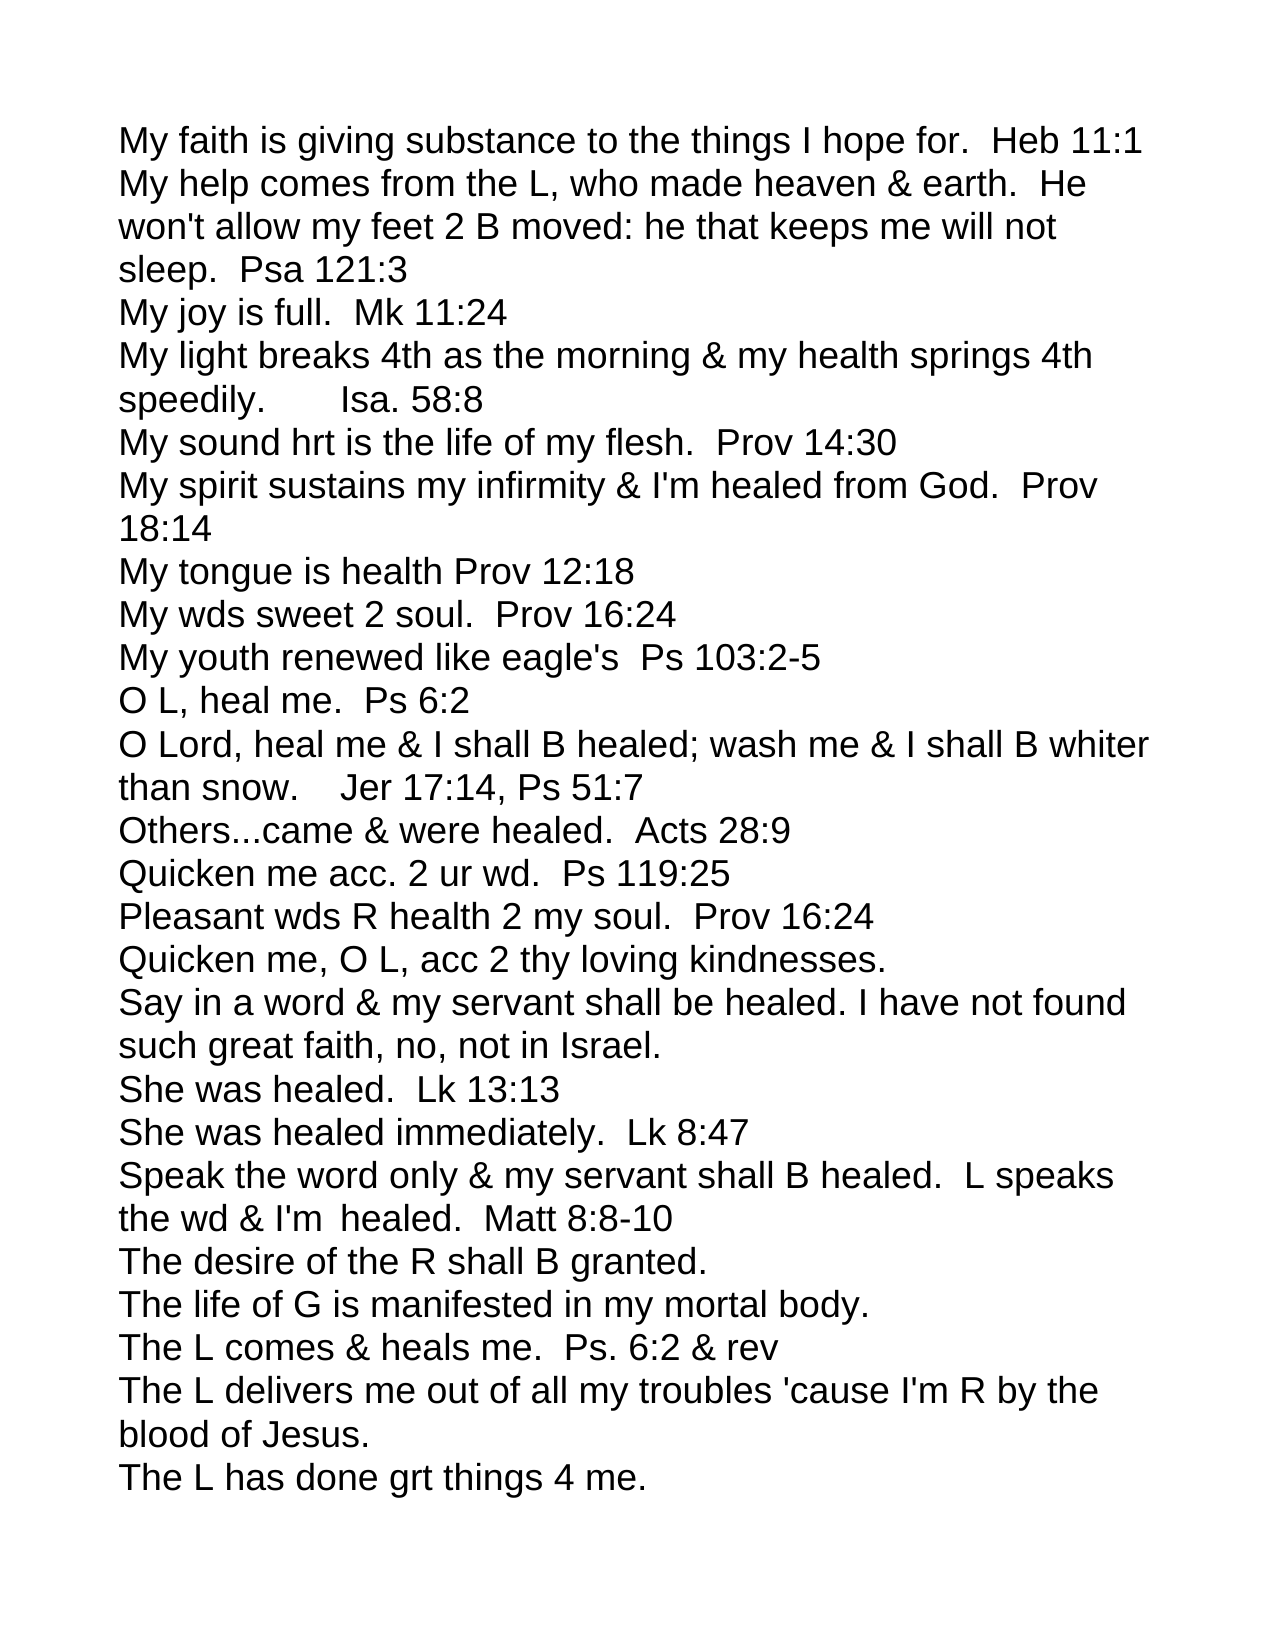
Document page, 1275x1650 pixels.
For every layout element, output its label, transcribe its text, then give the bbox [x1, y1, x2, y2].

text Pleasant wds R health 2 my soul. Prov 16:24 [118, 894, 1157, 937]
text She was healed immediately. Lk 8:47 [118, 1110, 1157, 1153]
text My sound hrt is the life of my flesh. Prov 14:30 [118, 420, 1157, 463]
text My spirit sustains my infirmity & I'm healed from God. Prov 18:14 [118, 463, 1157, 549]
text My tongue is health Prov 12:18 [118, 549, 1157, 592]
text My faith is giving substance to the things I hope for. Heb 11:1 [118, 118, 1157, 161]
text She was healed. Lk 13:13 [118, 1067, 1157, 1110]
text My joy is full. Mk 11:24 [118, 291, 1157, 334]
text Quicken me acc. 2 ur wd. Ps 119:25 [118, 851, 1157, 894]
text O Lord, heal me & I shall B healed; wash me & I shall B whiter than snow. Jer 17:14, Ps 51:7 [118, 722, 1157, 808]
text The L comes & heals me. Ps. 6:2 & rev [118, 1326, 1157, 1369]
text The L has done grt things 4 me. [118, 1455, 1157, 1498]
text The L delivers me out of all my troubles 'cause I'm R by the blood of Jesus. [118, 1369, 1157, 1455]
text O L, heal me. Ps 6:2 [118, 679, 1157, 722]
text The life of G is manifested in my mortal body. [118, 1282, 1157, 1326]
text My help comes from the L, who made heaven & earth. He won't allow my feet 2 B moved: he that keeps me will not sleep. Psa 121:3 [118, 161, 1157, 291]
text My light breaks 4th as the morning & my health springs 4th speedily. Isa. 58:8 [118, 334, 1157, 420]
text My youth renewed like eagle's Ps 103:2-5 [118, 636, 1157, 679]
text My wds sweet 2 soul. Prov 16:24 [118, 592, 1157, 636]
text Quicken me, O L, acc 2 thy loving kindnesses. [118, 937, 1157, 981]
text The desire of the R shall B granted. [118, 1239, 1157, 1282]
text Say in a word & my servant shall be healed. I have not found such great faith, no, not in Israel. [118, 981, 1157, 1067]
text Others...came & were healed. Acts 28:9 [118, 808, 1157, 851]
text Speak the word only & my servant shall B healed. L speaks the wd & I'm healed. Matt 8:8-10 [118, 1153, 1157, 1239]
